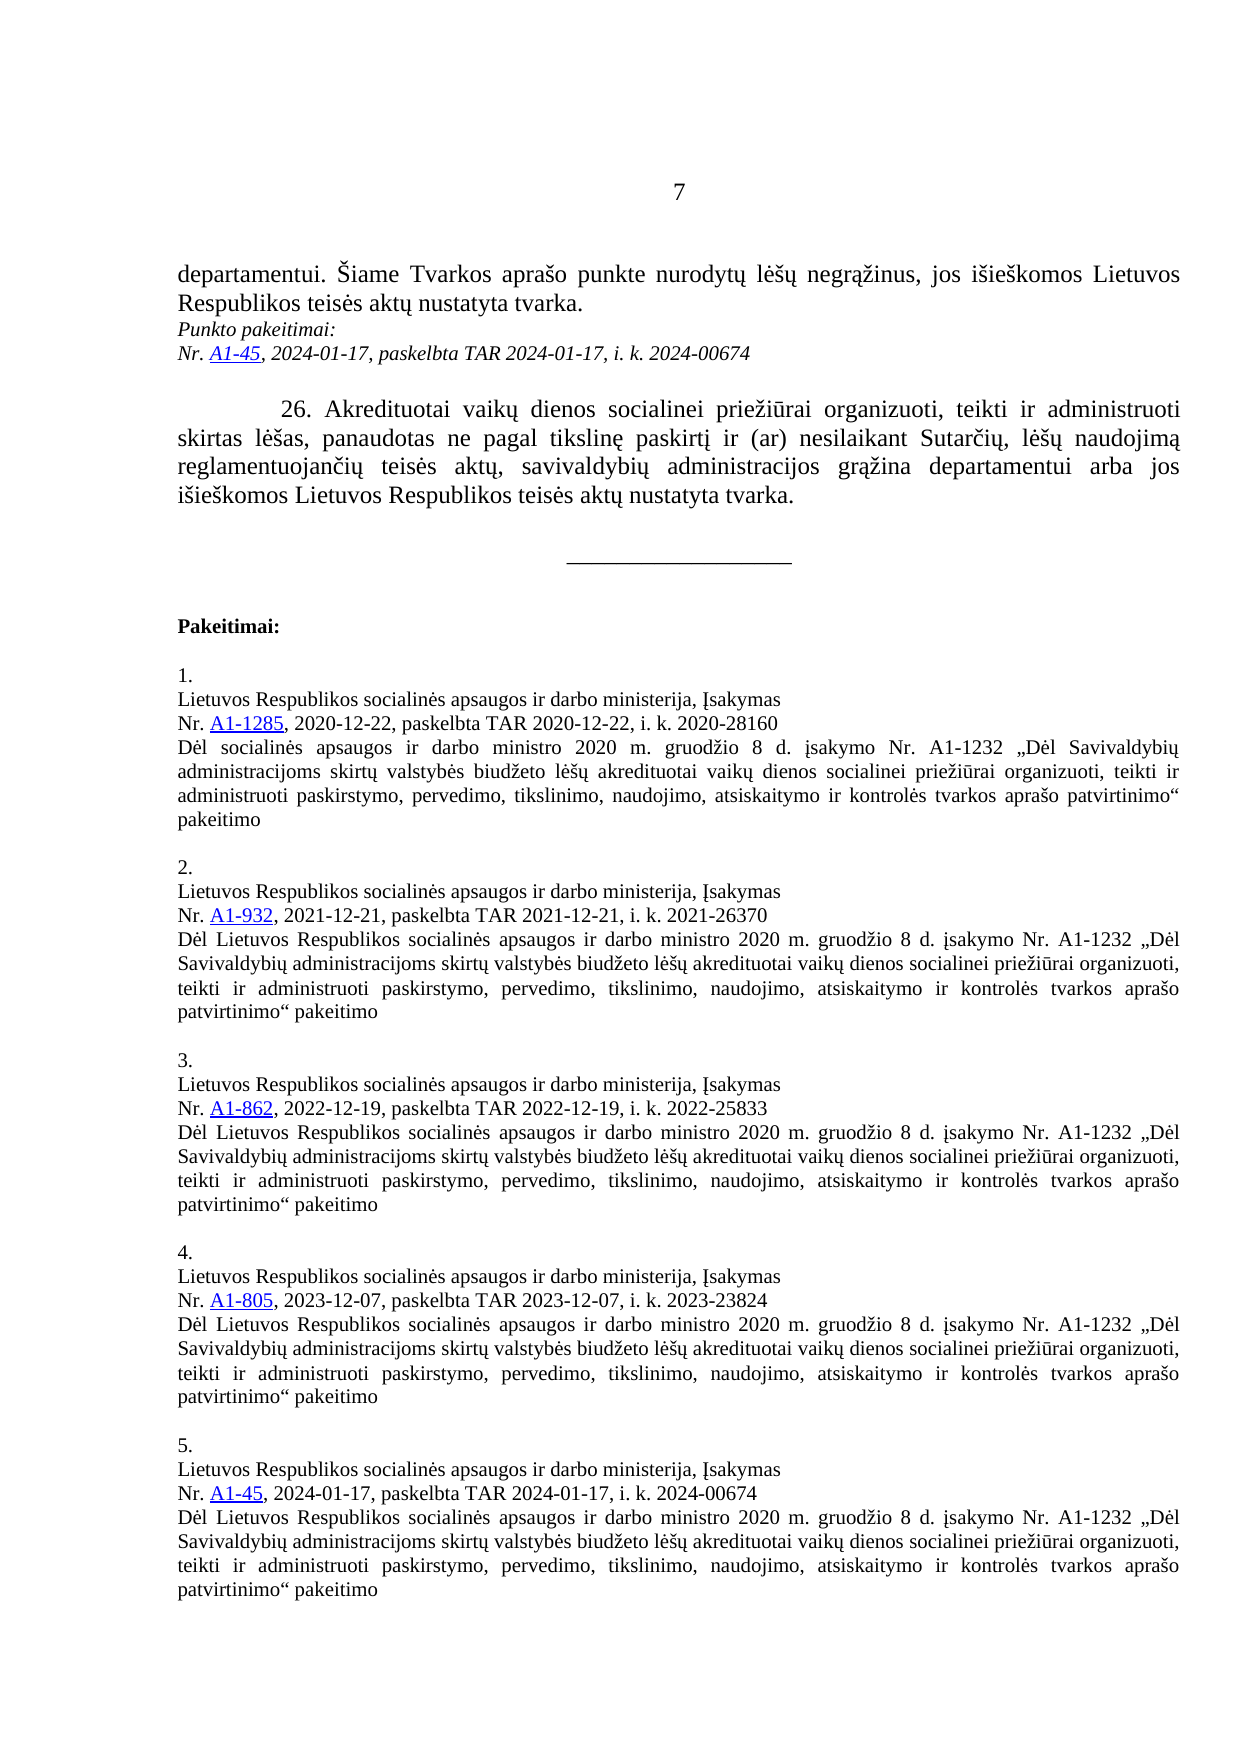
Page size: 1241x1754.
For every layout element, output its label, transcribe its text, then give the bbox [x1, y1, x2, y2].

text Dėl Lietuvos Respublikos socialinės apsaugos ir darbo ministro 2020 m. gruodžio 8 d. įsakymo Nr. A1-1232 „Dėl Savivaldybių administracijoms skirtų valstybės biudžeto lėšų akredituotai vaikų dienos socialinei priežiūrai organizuoti, teikti ir administruoti paskirstymo, pervedimo, tikslinimo, naudojimo, atsiskaitymo ir kontrolės tvarkos aprašo patvirtinimo“ pakeitimo [177, 927, 1181, 1023]
text Punkto pakeitimai: [177, 317, 1181, 341]
text Lietuvos Respublikos socialinės apsaugos ir darbo ministerija, Įsakymas [177, 687, 1181, 711]
text Nr. A1-932, 2021-12-21, paskelbta TAR 2021-12-21, i. k. 2021-26370 [177, 903, 1181, 927]
text Dėl Lietuvos Respublikos socialinės apsaugos ir darbo ministro 2020 m. gruodžio 8 d. įsakymo Nr. A1-1232 „Dėl Savivaldybių administracijoms skirtų valstybės biudžeto lėšų akredituotai vaikų dienos socialinei priežiūrai organizuoti, teikti ir administruoti paskirstymo, pervedimo, tikslinimo, naudojimo, atsiskaitymo ir kontrolės tvarkos aprašo patvirtinimo“ pakeitimo [177, 1505, 1181, 1601]
text Nr. A1-805, 2023-12-07, paskelbta TAR 2023-12-07, i. k. 2023-23824 [177, 1288, 1181, 1312]
text Pakeitimai: [177, 614, 1181, 638]
text Lietuvos Respublikos socialinės apsaugos ir darbo ministerija, Įsakymas [177, 1264, 1181, 1288]
text Lietuvos Respublikos socialinės apsaugos ir darbo ministerija, Įsakymas [177, 1457, 1181, 1481]
text Lietuvos Respublikos socialinės apsaugos ir darbo ministerija, Įsakymas [177, 1072, 1181, 1096]
text Lietuvos Respublikos socialinės apsaugos ir darbo ministerija, Įsakymas [177, 879, 1181, 903]
text 2. [177, 855, 1181, 879]
text Dėl Lietuvos Respublikos socialinės apsaugos ir darbo ministro 2020 m. gruodžio 8 d. įsakymo Nr. A1-1232 „Dėl Savivaldybių administracijoms skirtų valstybės biudžeto lėšų akredituotai vaikų dienos socialinei priežiūrai organizuoti, teikti ir administruoti paskirstymo, pervedimo, tikslinimo, naudojimo, atsiskaitymo ir kontrolės tvarkos aprašo patvirtinimo“ pakeitimo [177, 1120, 1181, 1216]
text 1. [177, 663, 1181, 687]
text __________________ [177, 538, 1181, 566]
text Dėl socialinės apsaugos ir darbo ministro 2020 m. gruodžio 8 d. įsakymo Nr. A1-1232 „Dėl Savivaldybių administracijoms skirtų valstybės biudžeto lėšų akredituotai vaikų dienos socialinei priežiūrai organizuoti, teikti ir administruoti paskirstymo, pervedimo, tikslinimo, naudojimo, atsiskaitymo ir kontrolės tvarkos aprašo patvirtinimo“ pakeitimo [177, 735, 1181, 831]
text Nr. A1-45, 2024-01-17, paskelbta TAR 2024-01-17, i. k. 2024-00674 [177, 341, 1181, 365]
text Nr. A1-45, 2024-01-17, paskelbta TAR 2024-01-17, i. k. 2024-00674 [177, 1481, 1181, 1505]
text 3. [177, 1048, 1181, 1072]
text Nr. A1-862, 2022-12-19, paskelbta TAR 2022-12-19, i. k. 2022-25833 [177, 1096, 1181, 1120]
text 26. Akredituotai vaikų dienos socialinei priežiūrai organizuoti, teikti ir administruoti skirtas lėšas, panaudotas ne pagal tikslinę paskirtį ir (ar) nesilaikant Sutarčių, lėšų naudojimą reglamentuojančių teisės aktų, savivaldybių administracijos grąžina departamentui arba jos išieškomos Lietuvos Respublikos teisės aktų nustatyta tvarka. [177, 394, 1181, 509]
text Dėl Lietuvos Respublikos socialinės apsaugos ir darbo ministro 2020 m. gruodžio 8 d. įsakymo Nr. A1-1232 „Dėl Savivaldybių administracijoms skirtų valstybės biudžeto lėšų akredituotai vaikų dienos socialinei priežiūrai organizuoti, teikti ir administruoti paskirstymo, pervedimo, tikslinimo, naudojimo, atsiskaitymo ir kontrolės tvarkos aprašo patvirtinimo“ pakeitimo [177, 1312, 1181, 1408]
text Nr. A1-1285, 2020-12-22, paskelbta TAR 2020-12-22, i. k. 2020-28160 [177, 711, 1181, 735]
text 5. [177, 1433, 1181, 1457]
text departamentui. Šiame Tvarkos aprašo punkte nurodytų lėšų negrąžinus, jos išieškomos Lietuvos Respublikos teisės aktų nustatyta tvarka. [177, 259, 1181, 317]
text 4. [177, 1240, 1181, 1264]
